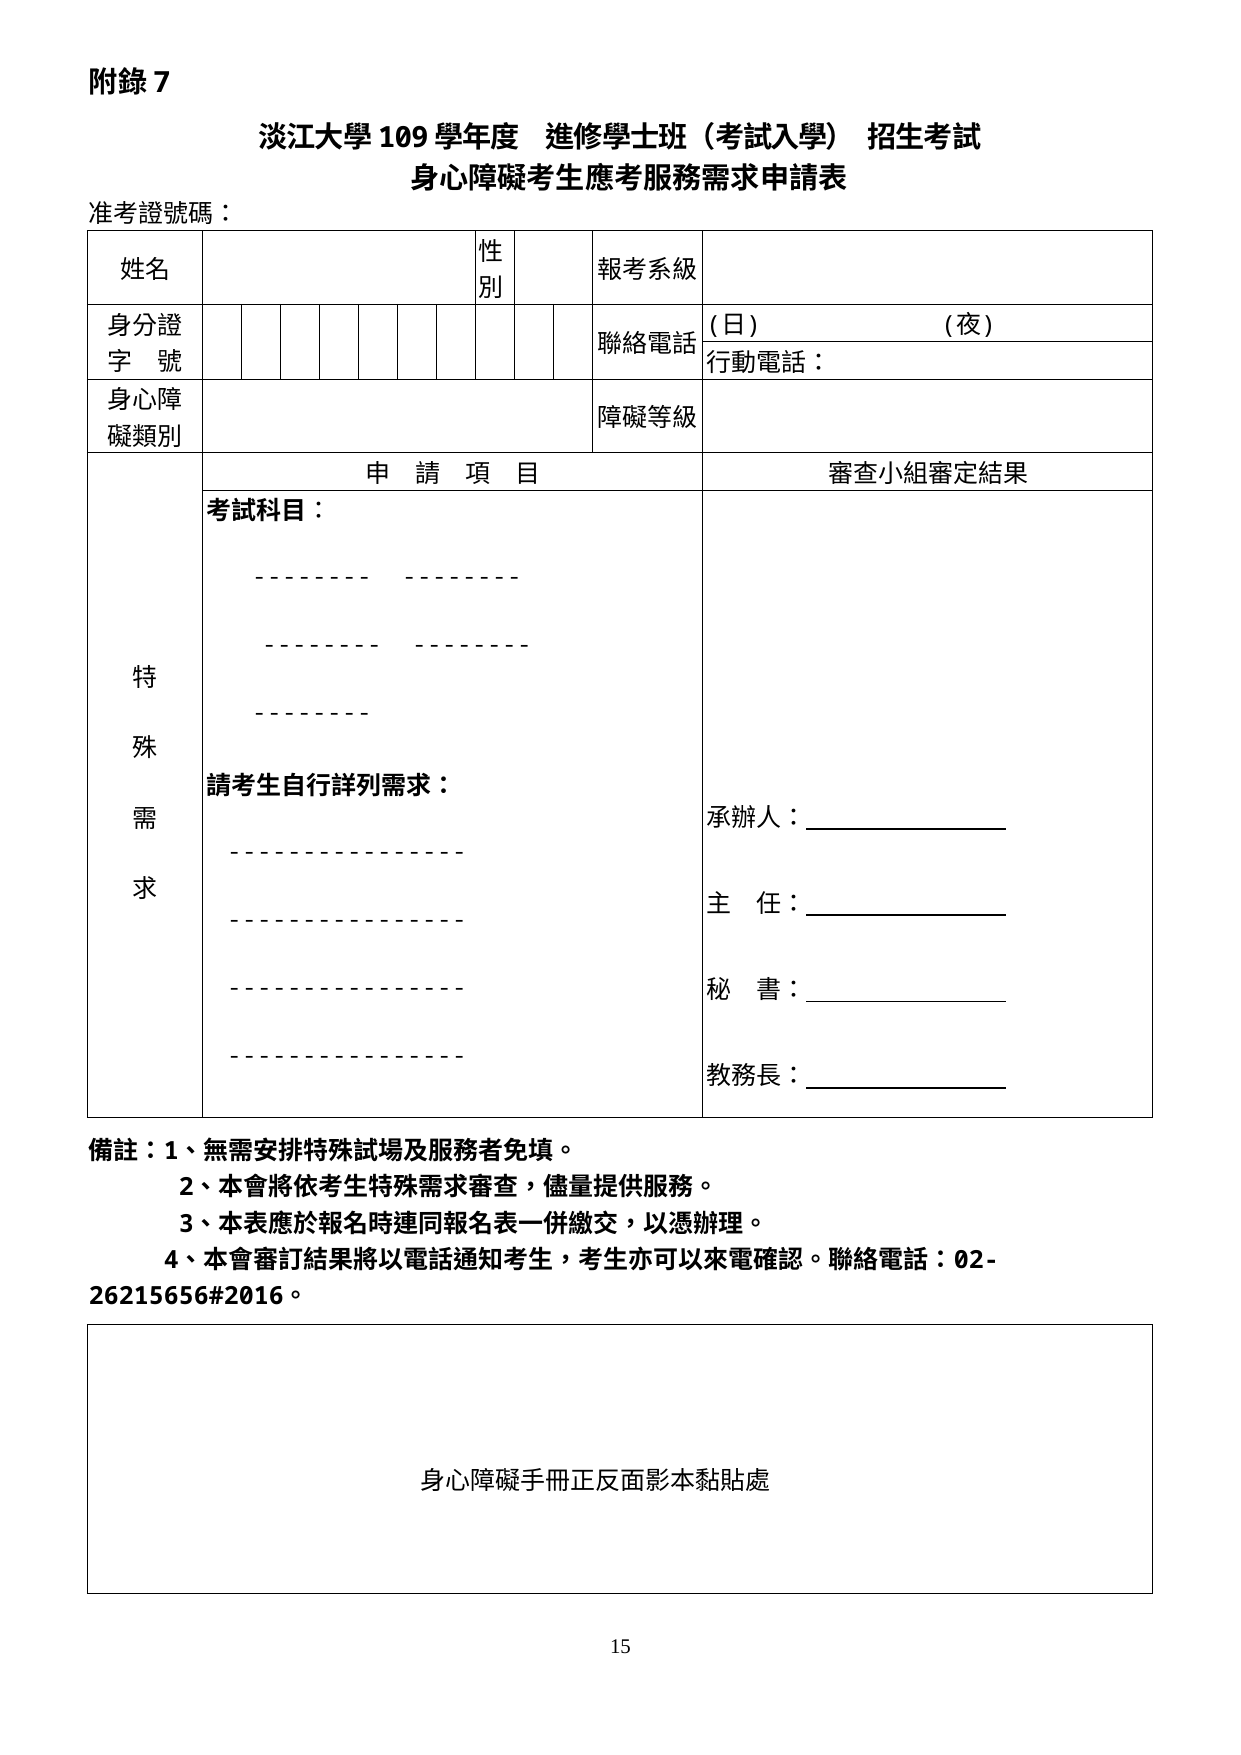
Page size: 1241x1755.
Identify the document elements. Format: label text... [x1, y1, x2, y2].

table_header 身心障礙手冊正反面影本黏貼處 [88, 1325, 1152, 1592]
text 3、本表應於報名時連同報名表一併繳交，以憑辦理。 [89, 1203, 1152, 1239]
text 准考證號碼： [89, 194, 1152, 230]
table_cell 聯絡電話 [593, 305, 702, 379]
table_cell [515, 305, 553, 379]
text 備註：1、無需安排特殊試場及服務者免填。 [89, 1131, 1152, 1167]
table_cell 特 殊 需 求 [88, 453, 202, 1117]
table_cell 審查小組審定結果 [703, 453, 1152, 489]
table_cell (日) (夜) [703, 305, 1152, 341]
text 2、本會將依考生特殊需求審查，儘量提供服務。 [89, 1167, 1152, 1203]
table_header [515, 231, 592, 304]
table_cell 身分證 字 號 [88, 305, 202, 379]
table_cell [281, 305, 319, 379]
table_cell [242, 305, 280, 379]
table_cell [476, 305, 514, 379]
table_cell [203, 305, 241, 379]
table_cell [203, 380, 592, 452]
table_cell 障礙等級 [593, 380, 702, 452]
table_cell 身心障 礙類別 [88, 380, 202, 452]
table_header 姓名 [88, 231, 202, 304]
table_cell [359, 305, 397, 379]
table_header 報考系級 [593, 231, 702, 304]
table_header [203, 231, 475, 304]
table_cell 行動電話： [703, 342, 1152, 379]
table_cell [554, 305, 592, 379]
table_cell [398, 305, 436, 379]
table_cell 考試科目： ╴╴╴╴╴╴╴╴ ╴╴╴╴╴╴╴╴ ╴╴╴╴╴╴╴╴ ╴╴╴╴╴╴╴╴ ╴╴╴╴╴╴╴╴ 請考生自行詳列需求： ╴╴╴╴╴╴╴╴╴╴╴╴╴╴╴╴ ╴╴╴╴╴╴╴╴╴╴╴╴╴╴╴╴ ╴╴╴╴╴╴╴╴╴╴╴╴╴╴╴╴ ╴╴╴╴╴╴╴╴╴╴╴╴╴╴╴╴ [203, 491, 702, 1117]
text 身心障礙考生應考服務需求申請表 [89, 169, 1152, 194]
table_header [703, 231, 1152, 304]
table_cell [320, 305, 358, 379]
text 淡江大學109學年度 進修學士班（考試入學） 招生考試 [89, 114, 1152, 156]
table_cell 申 請 項 目 [203, 453, 702, 489]
text 4、本會審訂結果將以電話通知考生，考生亦可以來電確認。聯絡電話：02-26215656#2016。 [89, 1239, 1181, 1312]
text 附錄7 [89, 59, 1152, 101]
table_cell 承辦人： 主 任： 秘 書： 教務長： [703, 491, 1152, 1117]
table_cell [703, 380, 1152, 452]
table_cell [437, 305, 475, 379]
table_header 性 別 [476, 231, 514, 304]
